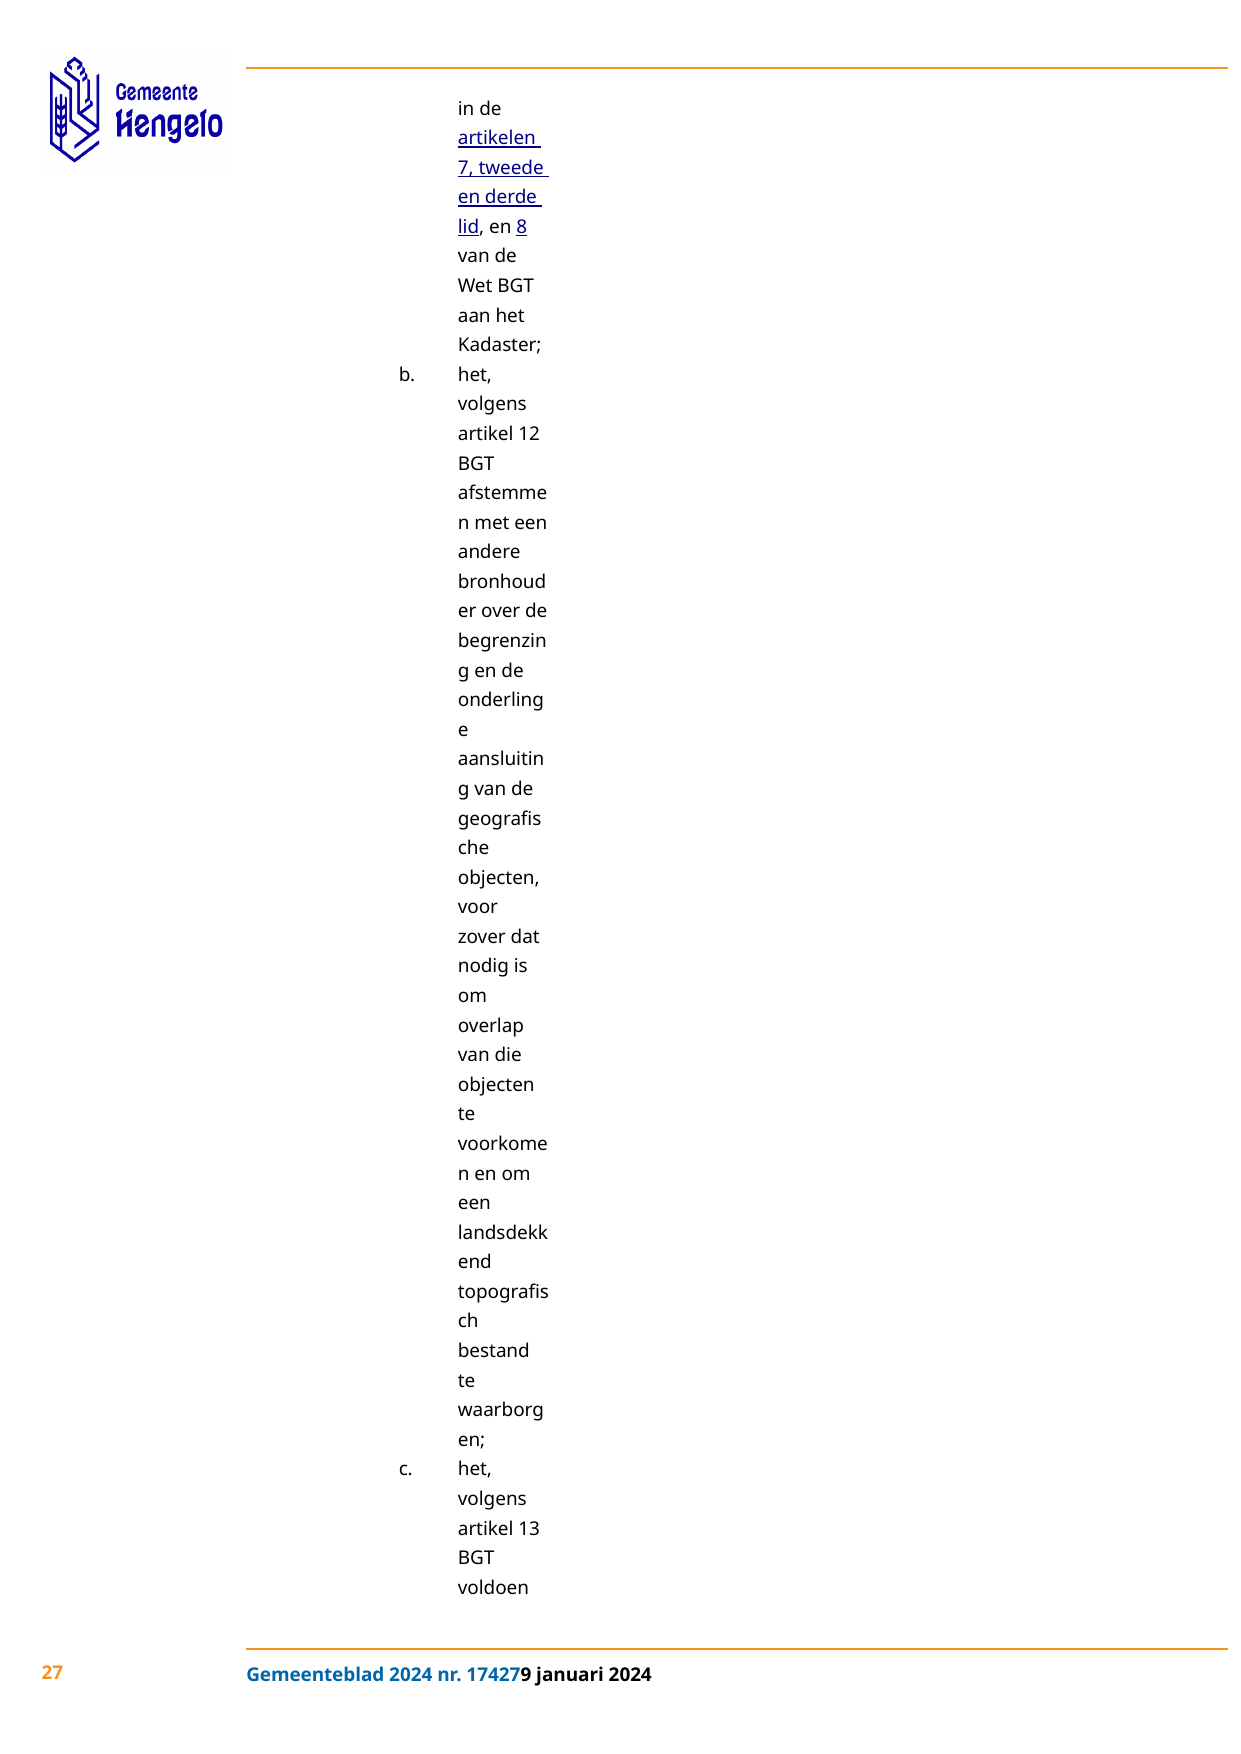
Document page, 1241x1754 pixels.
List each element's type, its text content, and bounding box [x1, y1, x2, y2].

table_cell [1001, 95, 1152, 1600]
table_cell [850, 95, 1001, 1600]
table_cell [700, 95, 850, 1600]
table_cell [549, 95, 700, 1600]
table_cell [248, 95, 398, 1600]
picture [41, 47, 231, 172]
table_cell in de artikelen 7, tweede en derde lid, en 8 van de Wet BGT aan het Kadaster; het, volgens artikel 12 BGT afstemmen met een andere bronhouder over de begrenzing en de onderlinge aansluiting van de geografische objecten, voor zover dat nodig is om overlap van die objecten te voorkomen en om een landsdekkend topografisch bestand te waarborgen; het, volgens artikel 13 BGT voldoen [399, 95, 549, 1600]
